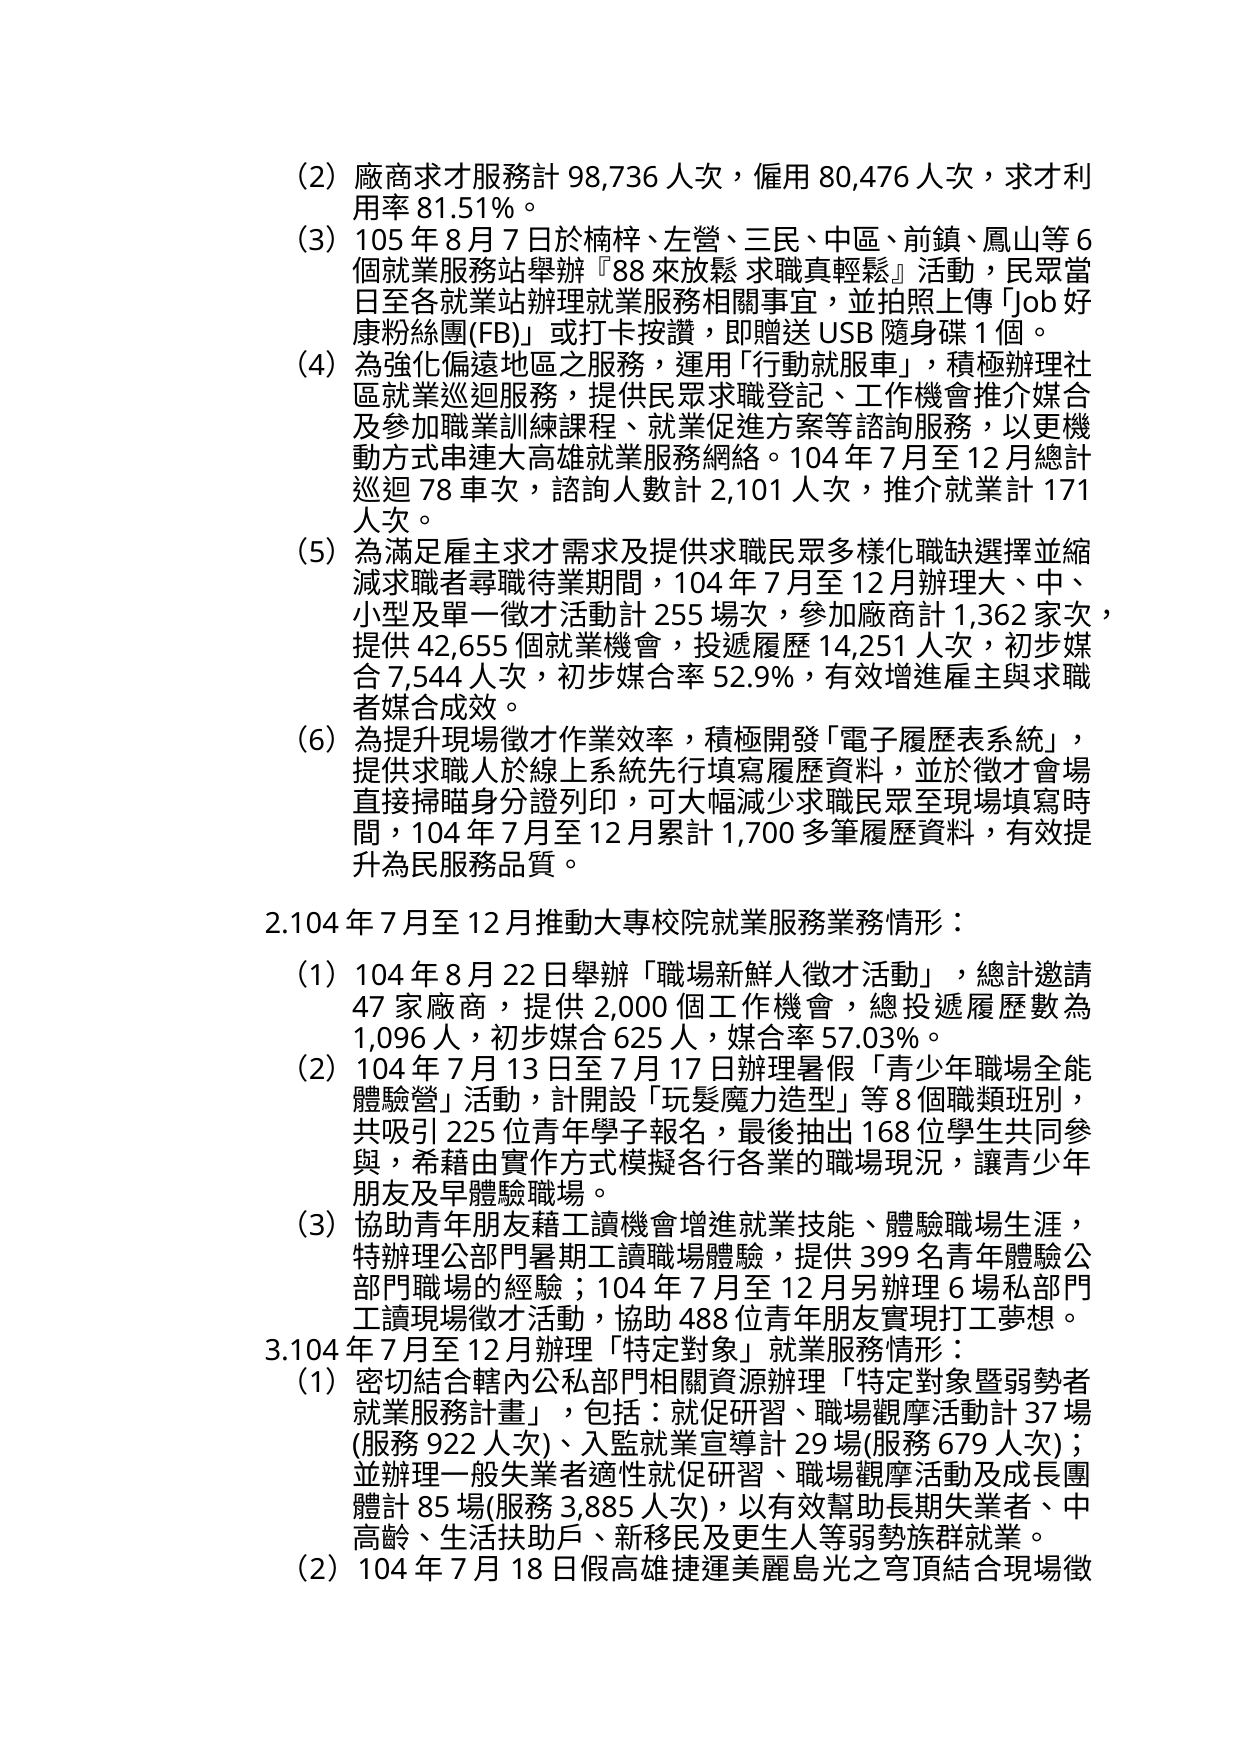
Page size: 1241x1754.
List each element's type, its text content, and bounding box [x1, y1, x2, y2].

text （2）104年7月18日假高雄捷運美麗島光之穹頂結合現場徵才活動辦理「2015更上一層樓-收容人文創品公益拍賣暨展覽活動」，吸引廠商及民眾注意收容人文創潛力，踴躍參與公益拍賣，總計拍賣文創商品所得達55萬2,500元，更生市集銷售21萬元，總計76萬2,500元。拍賣所得更生保護會高雄分會將以「專款專用」方式，持續投入更生人保護教化的工作。 [279, 1554, 1092, 1586]
text （3）105年8月7日於楠梓、左營、三民、中區、前鎮、鳳山等6個就業服務站舉辦『88來放鬆 求職真輕鬆』活動，民眾當日至各就業站辦理就業服務相關事宜，並拍照上傳「Job好康粉絲團(FB)」或打卡按讚，即贈送USB隨身碟1個。 [279, 225, 1092, 350]
text （2）104年7月13日至7月17日辦理暑假「青少年職場全能體驗營」活動，計開設「玩髮魔力造型」等8個職類班別，共吸引225位青年學子報名，最後抽出168位學生共同參與，希藉由實作方式模擬各行各業的職場現況，讓青少年朋友及早體驗職場。 [279, 1054, 1092, 1211]
text （4）為強化偏遠地區之服務，運用「行動就服車」，積極辦理社區就業巡迴服務，提供民眾求職登記、工作機會推介媒合及參加職業訓練課程、就業促進方案等諮詢服務，以更機動方式串連大高雄就業服務網絡。104年7月至12月總計巡迴78車次，諮詢人數計2,101人次，推介就業計171人次。 [279, 350, 1092, 538]
text （3）協助青年朋友藉工讀機會增進就業技能、體驗職場生涯，特辦理公部門暑期工讀職場體驗，提供399名青年體驗公部門職場的經驗；104年7月至12月另辦理6場私部門工讀現場徵才活動，協助488位青年朋友實現打工夢想。 [279, 1211, 1092, 1336]
text （2）廠商求才服務計98,736人次，僱用80,476人次，求才利用率81.51%。 [279, 163, 1092, 225]
text （5）為滿足雇主求才需求及提供求職民眾多樣化職缺選擇並縮減求職者尋職待業期間，104年7月至12月辦理大、中、小型及單一徵才活動計255場次，參加廠商計1,362家次，提供42,655個就業機會，投遞履歷14,251人次，初步媒合7,544人次，初步媒合率52.9%，有效增進雇主與求職者媒合成效。 [279, 538, 1092, 725]
text （1）104年8月22日舉辦「職場新鮮人徵才活動」，總計邀請47家廠商，提供2,000個工作機會，總投遞履歷數為1,096人，初步媒合625人，媒合率57.03%。 [279, 961, 1092, 1054]
text 3.104年7月至12月辦理「特定對象」就業服務情形： [264, 1336, 1092, 1367]
text （6）為提升現場徵才作業效率，積極開發「電子履歷表系統」，提供求職人於線上系統先行填寫履歷資料，並於徵才會場直接掃瞄身分證列印，可大幅減少求職民眾至現場填寫時間，104年7月至12月累計1,700多筆履歷資料，有效提升為民服務品質。 [279, 725, 1092, 881]
text 2.104年7月至12月推動大專校院就業服務業務情形： [264, 881, 1092, 961]
text （1）密切結合轄內公私部門相關資源辦理「特定對象暨弱勢者就業服務計畫」，包括：就促研習、職場觀摩活動計37場(服務922人次)、入監就業宣導計29場(服務679人次)；並辦理一般失業者適性就促研習、職場觀摩活動及成長團體計85場(服務3,885人次)，以有效幫助長期失業者、中高齡、生活扶助戶、新移民及更生人等弱勢族群就業。 [279, 1367, 1092, 1554]
